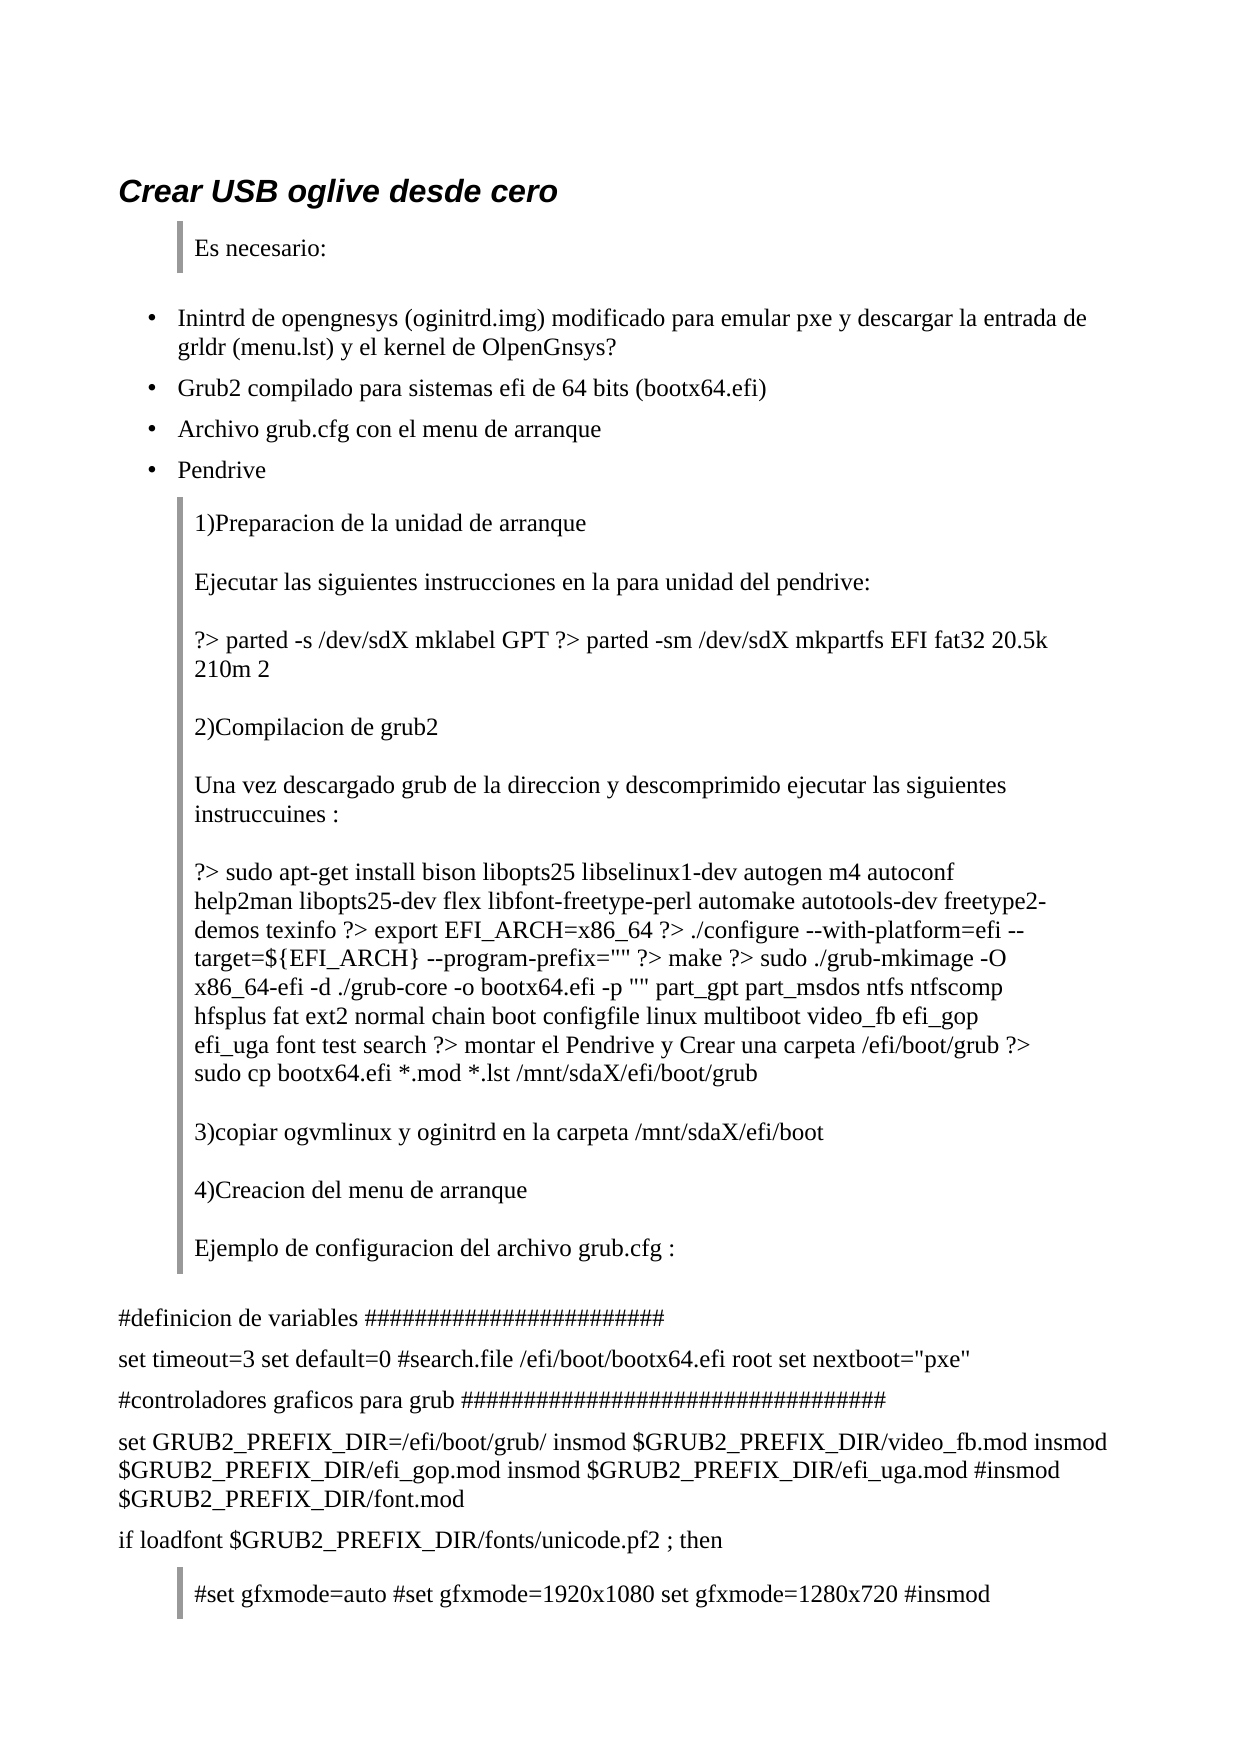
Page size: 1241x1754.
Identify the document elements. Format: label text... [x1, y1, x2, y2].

text Una vez descargado grub de la direccion y descomprimido ejecutar las siguientes instruccuines : [183, 758, 1063, 828]
list Grub2 compilado para sistemas efi de 64 bits (bootx64.efi) [148, 373, 1122, 402]
text ?> sudo apt-get install bison libopts25 libselinux1-dev autogen m4 autoconf help2man libopts25-dev flex libfont-freetype-perl automake autotools-dev freetype2-demos texinfo ?> export EFI_ARCH=x86_64 ?> ./configure --with-platform=efi --target=${EFI_ARCH} --program-prefix="" ?> make ?> sudo ./grub-mkimage -O x86_64-efi -d ./grub-core -o bootx64.efi -p "" part_gpt part_msdos ntfs ntfscomp hfsplus fat ext2 normal chain boot configfile linux multiboot video_fb efi_gop efi_uga font test search ?> montar el Pendrive y Crear una carpeta /efi/boot/grub ?> sudo cp bootx64.efi *.mod *.lst /mnt/sdaX/efi/boot/grub [183, 845, 1063, 1087]
text Ejecutar las siguientes instrucciones en la para unidad del pendrive: [183, 555, 1063, 596]
subtitle Crear USB oglive desde cero [118, 172, 1122, 209]
text Ejemplo de configuracion del archivo grub.cfg : [183, 1221, 1063, 1274]
text #controladores graficos para grub ################################## [118, 1386, 1122, 1414]
text 4)Creacion del menu de arranque [183, 1163, 1063, 1204]
list Pendrive [148, 456, 1122, 484]
text #definicion de variables ######################## [118, 1303, 1122, 1332]
text 1)Preparacion de la unidad de arranque [183, 497, 1063, 537]
list Inintrd de opengnesys (oginitrd.img) modificado para emular pxe y descargar la entrada de grldr (menu.lst) y el kernel de OlpenGnsys? [148, 303, 1122, 361]
text set GRUB2_PREFIX_DIR=/efi/boot/grub/ insmod $GRUB2_PREFIX_DIR/video_fb.mod insmod $GRUB2_PREFIX_DIR/efi_gop.mod insmod $GRUB2_PREFIX_DIR/efi_uga.mod #insmod $GRUB2_PREFIX_DIR/font.mod [118, 1427, 1122, 1513]
text set timeout=3 set default=0 #search.file /efi/boot/bootx64.efi root set nextboot="pxe" [118, 1344, 1122, 1373]
text 3)copiar ogvmlinux y oginitrd en la carpeta /mnt/sdaX/efi/boot [183, 1105, 1063, 1145]
text #set gfxmode=auto #set gfxmode=1920x1080 set gfxmode=1280x720 #insmod [183, 1567, 1063, 1619]
text if loadfont $GRUB2_PREFIX_DIR/fonts/unicode.pf2 ; then [118, 1526, 1122, 1554]
list Archivo grub.cfg con el menu de arranque [148, 414, 1122, 443]
text 2)Compilacion de grub2 [183, 700, 1063, 741]
text Es necesario: [183, 221, 1063, 273]
text ?> parted -s /dev/sdX mklabel GPT ?> parted -sm /dev/sdX mkpartfs EFI fat32 20.5k 210m 2 [183, 613, 1063, 682]
